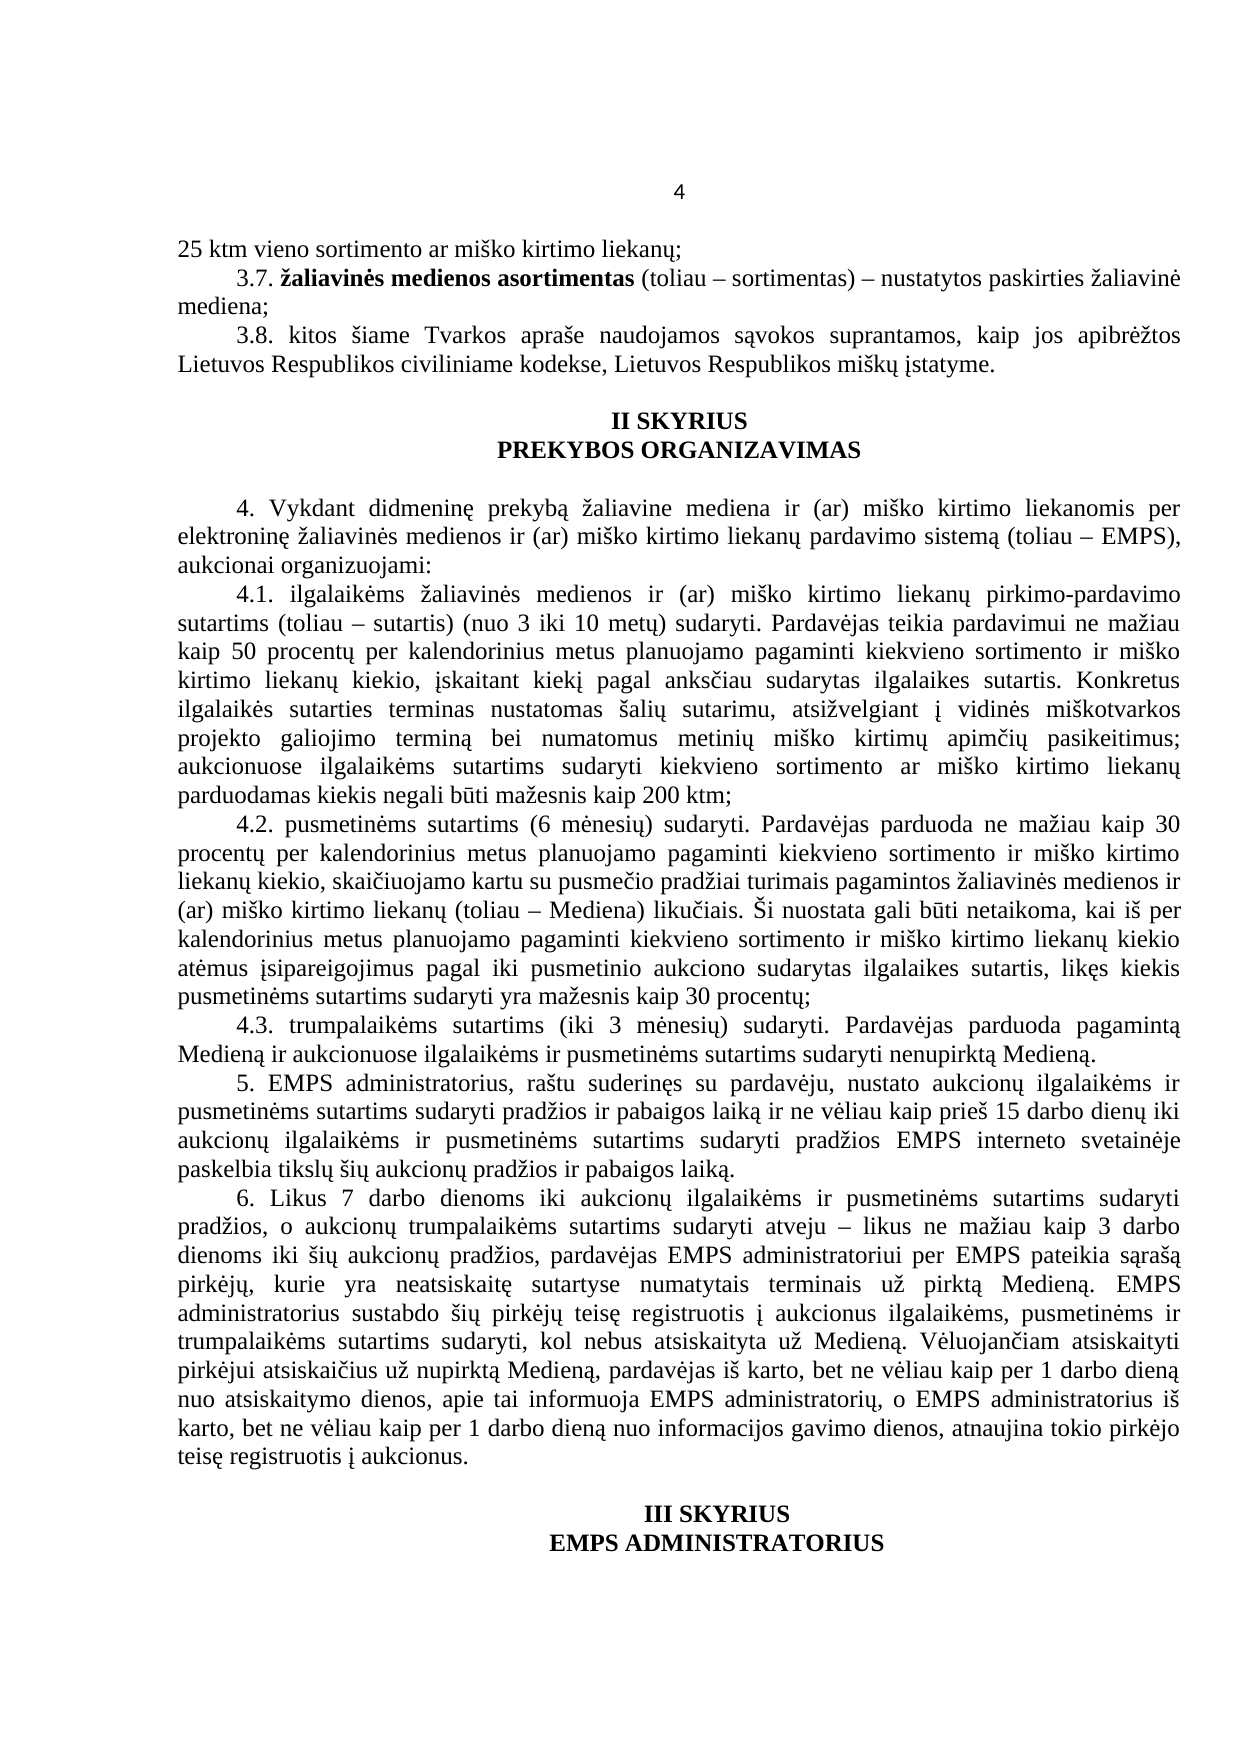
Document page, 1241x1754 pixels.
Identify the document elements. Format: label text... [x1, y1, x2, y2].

text 25 ktm vieno sortimento ar miško kirtimo liekanų; [177, 234, 1181, 263]
text III SKYRIUS [177, 1499, 1181, 1528]
text EMPS ADMINISTRATORIUS [177, 1528, 1181, 1556]
text 3.8. kitos šiame Tvarkos apraše naudojamos sąvokos suprantamos, kaip jos apibrėžtos Lietuvos Respublikos civiliniame kodekse, Lietuvos Respublikos miškų įstatyme. [177, 320, 1181, 378]
text 4.1. ilgalaikėms žaliavinės medienos ir (ar) miško kirtimo liekanų pirkimo-pardavimo sutartims (toliau – sutartis) (nuo 3 iki 10 metų) sudaryti. Pardavėjas teikia pardavimui ne mažiau kaip 50 procentų per kalendorinius metus planuojamo pagaminti kiekvieno sortimento ir miško kirtimo liekanų kiekio, įskaitant kiekį pagal anksčiau sudarytas ilgalaikes sutartis. Konkretus ilgalaikės sutarties terminas nustatomas šalių sutarimu, atsižvelgiant į vidinės miškotvarkos projekto galiojimo terminą bei numatomus metinių miško kirtimų apimčių pasikeitimus; aukcionuose ilgalaikėms sutartims sudaryti kiekvieno sortimento ar miško kirtimo liekanų parduodamas kiekis negali būti mažesnis kaip 200 ktm; [177, 579, 1181, 809]
text 5. EMPS administratorius, raštu suderinęs su pardavėju, nustato aukcionų ilgalaikėms ir pusmetinėms sutartims sudaryti pradžios ir pabaigos laiką ir ne vėliau kaip prieš 15 darbo dienų iki aukcionų ilgalaikėms ir pusmetinėms sutartims sudaryti pradžios EMPS interneto svetainėje paskelbia tikslų šių aukcionų pradžios ir pabaigos laiką. [177, 1068, 1181, 1183]
text 4.3. trumpalaikėms sutartims (iki 3 mėnesių) sudaryti. Pardavėjas parduoda pagamintą Medieną ir aukcionuose ilgalaikėms ir pusmetinėms sutartims sudaryti nenupirktą Medieną. [177, 1010, 1181, 1068]
text PREKYBOS ORGANIZAVIMAS [177, 435, 1181, 464]
text 4. Vykdant didmeninę prekybą žaliavine mediena ir (ar) miško kirtimo liekanomis per elektroninę žaliavinės medienos ir (ar) miško kirtimo liekanų pardavimo sistemą (toliau – EMPS), aukcionai organizuojami: [177, 493, 1181, 579]
text II SKYRIUS [177, 406, 1181, 435]
text 3.7. žaliavinės medienos asortimentas (toliau – sortimentas) – nustatytos paskirties žaliavinė mediena; [177, 263, 1181, 320]
text 4.2. pusmetinėms sutartims (6 mėnesių) sudaryti. Pardavėjas parduoda ne mažiau kaip 30 procentų per kalendorinius metus planuojamo pagaminti kiekvieno sortimento ir miško kirtimo liekanų kiekio, skaičiuojamo kartu su pusmečio pradžiai turimais pagamintos žaliavinės medienos ir (ar) miško kirtimo liekanų (toliau – Mediena) likučiais. Ši nuostata gali būti netaikoma, kai iš per kalendorinius metus planuojamo pagaminti kiekvieno sortimento ir miško kirtimo liekanų kiekio atėmus įsipareigojimus pagal iki pusmetinio aukciono sudarytas ilgalaikes sutartis, likęs kiekis pusmetinėms sutartims sudaryti yra mažesnis kaip 30 procentų; [177, 809, 1181, 1010]
text 6. Likus 7 darbo dienoms iki aukcionų ilgalaikėms ir pusmetinėms sutartims sudaryti pradžios, o aukcionų trumpalaikėms sutartims sudaryti atveju – likus ne mažiau kaip 3 darbo dienoms iki šių aukcionų pradžios, pardavėjas EMPS administratoriui per EMPS pateikia sąrašą pirkėjų, kurie yra neatsiskaitę sutartyse numatytais terminais už pirktą Medieną. EMPS administratorius sustabdo šių pirkėjų teisę registruotis į aukcionus ilgalaikėms, pusmetinėms ir trumpalaikėms sutartims sudaryti, kol nebus atsiskaityta už Medieną. Vėluojančiam atsiskaityti pirkėjui atsiskaičius už nupirktą Medieną, pardavėjas iš karto, bet ne vėliau kaip per 1 darbo dieną nuo atsiskaitymo dienos, apie tai informuoja EMPS administratorių, o EMPS administratorius iš karto, bet ne vėliau kaip per 1 darbo dieną nuo informacijos gavimo dienos, atnaujina tokio pirkėjo teisę registruotis į aukcionus. [177, 1183, 1181, 1470]
